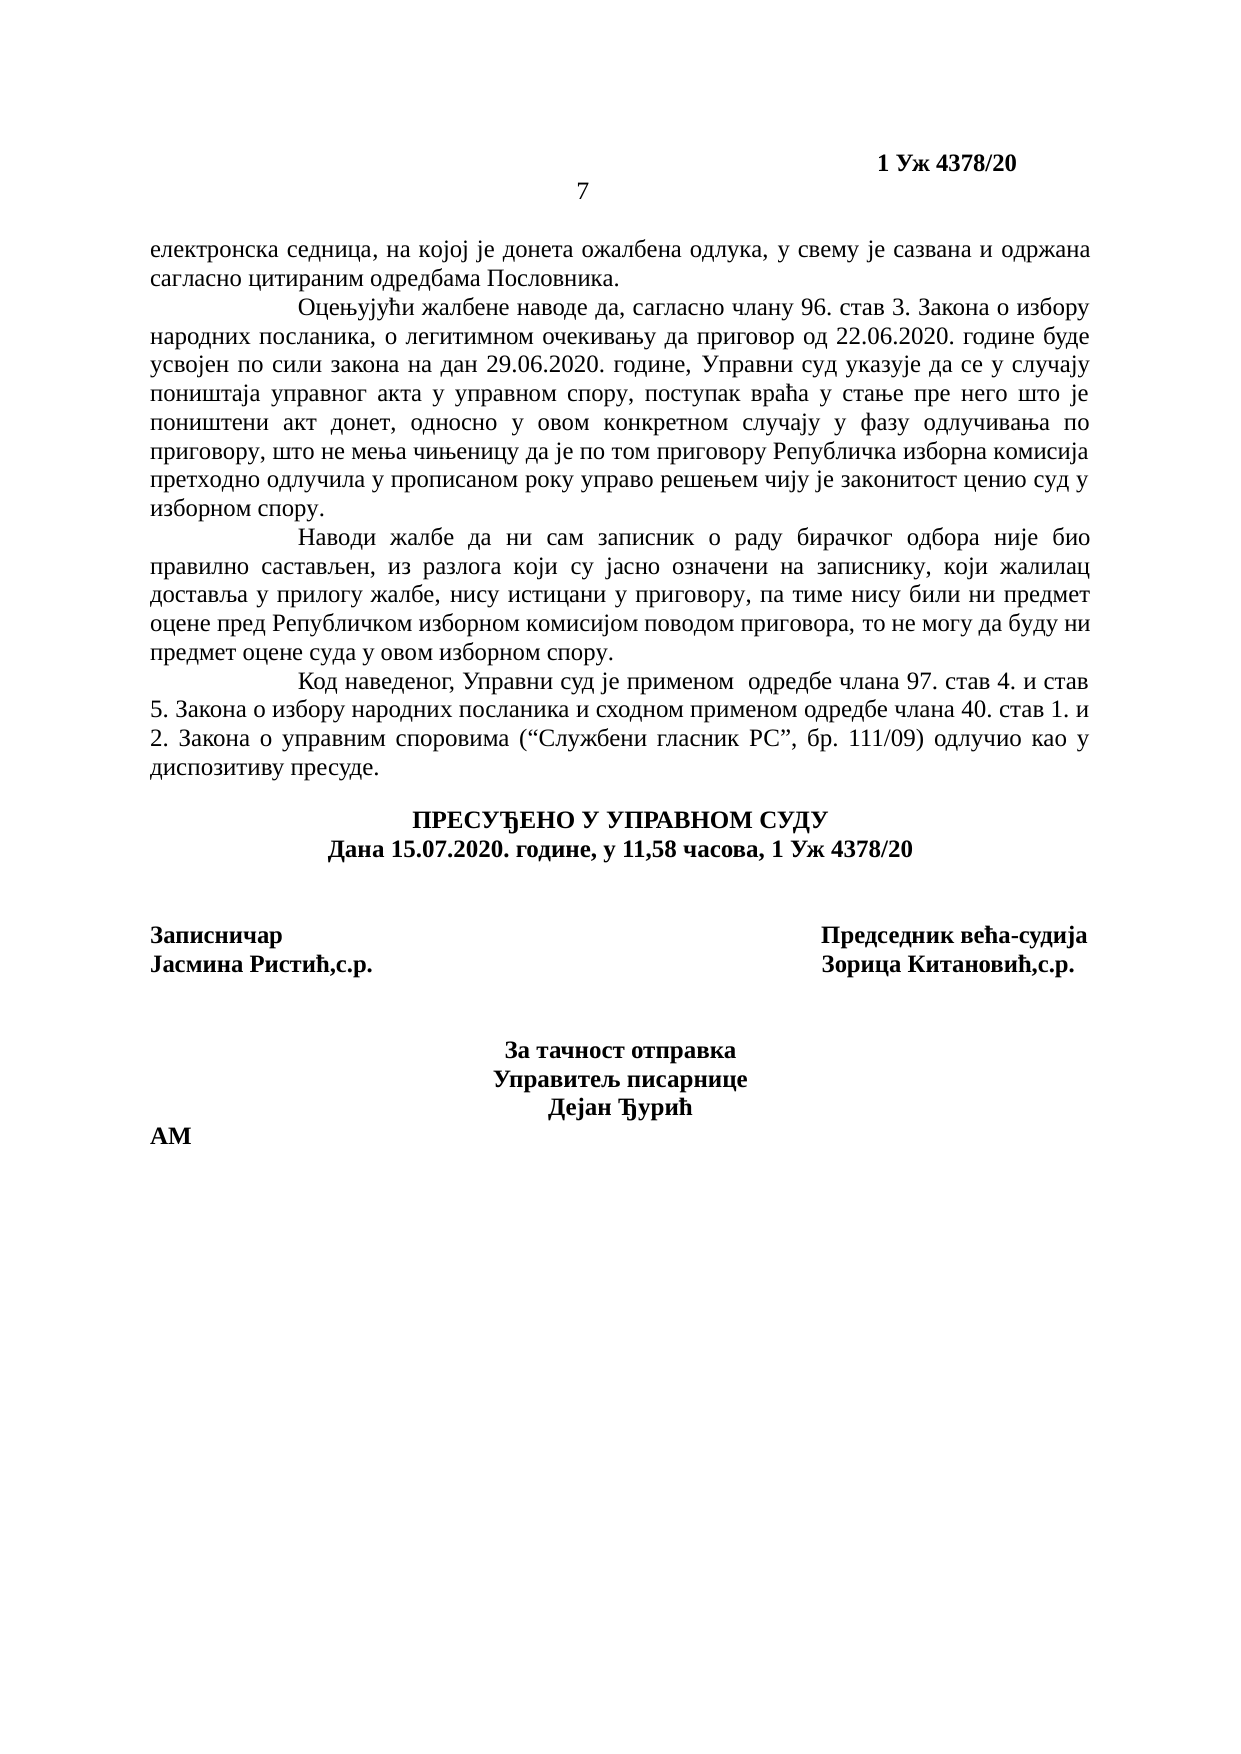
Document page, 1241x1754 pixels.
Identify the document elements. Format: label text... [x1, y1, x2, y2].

text Дејан Ђурић [150, 1092, 1091, 1121]
text ПРЕСУЂЕНО У УПРАВНОМ СУДУ [150, 805, 1091, 834]
text Јасмина Ристић,с.р. Зорица Китановић,с.р. [150, 949, 1091, 977]
text За тачност отправка [150, 1035, 1091, 1064]
text Наводи жалбе да ни сам записник о раду бирачког одбора није био правилно састављен, из разлога који су јасно означени на записнику, који жалилац доставља у прилогу жалбе, нису истицани у приговору, па тиме нису били ни предмет оцене пред Републичком изборном комисијом поводом приговора, то не могу да буду ни предмет оцене суда у овом изборном спору. [150, 522, 1091, 666]
text АМ [150, 1121, 1091, 1150]
text Оцењујући жалбене наводе да, сагласно члану 96. став 3. Закона о избору народних посланика, о легитимном очекивању да приговор од 22.06.2020. године буде усвојен по сили закона на дан 29.06.2020. године, Управни суд указује да се у случају поништаја управног акта у управном спору, поступак враћа у стање пре него што је поништени акт донет, односно у овом конкретном случају у фазу одлучивања по приговору, што не мења чињеницу да је по том приговору Републичка изборна комисија претходно одлучила у прописаном року управо решењем чију је законитост ценио суд у изборном спору. [150, 292, 1091, 522]
text Код наведеног, Управни суд је применом одредбе члана 97. став 4. и став 5. Закона о избору народних посланика и сходном применом одредбе члана 40. став 1. и 2. Закона о управним споровима (“Службени гласник РС”, бр. 111/09) одлучио као у диспозитиву пресуде. [150, 666, 1091, 781]
text Управитељ писарнице [150, 1064, 1091, 1092]
text Записничар Председник већа-судија [150, 920, 1091, 949]
text Дана 15.07.2020. године, у 11,58 часова, 1 Уж 4378/20 [150, 834, 1091, 862]
text електронска седница, на којој је донета ожалбена одлука, у свему је сазвана и одржана сагласно цитираним одредбама Пословника. [150, 234, 1091, 292]
